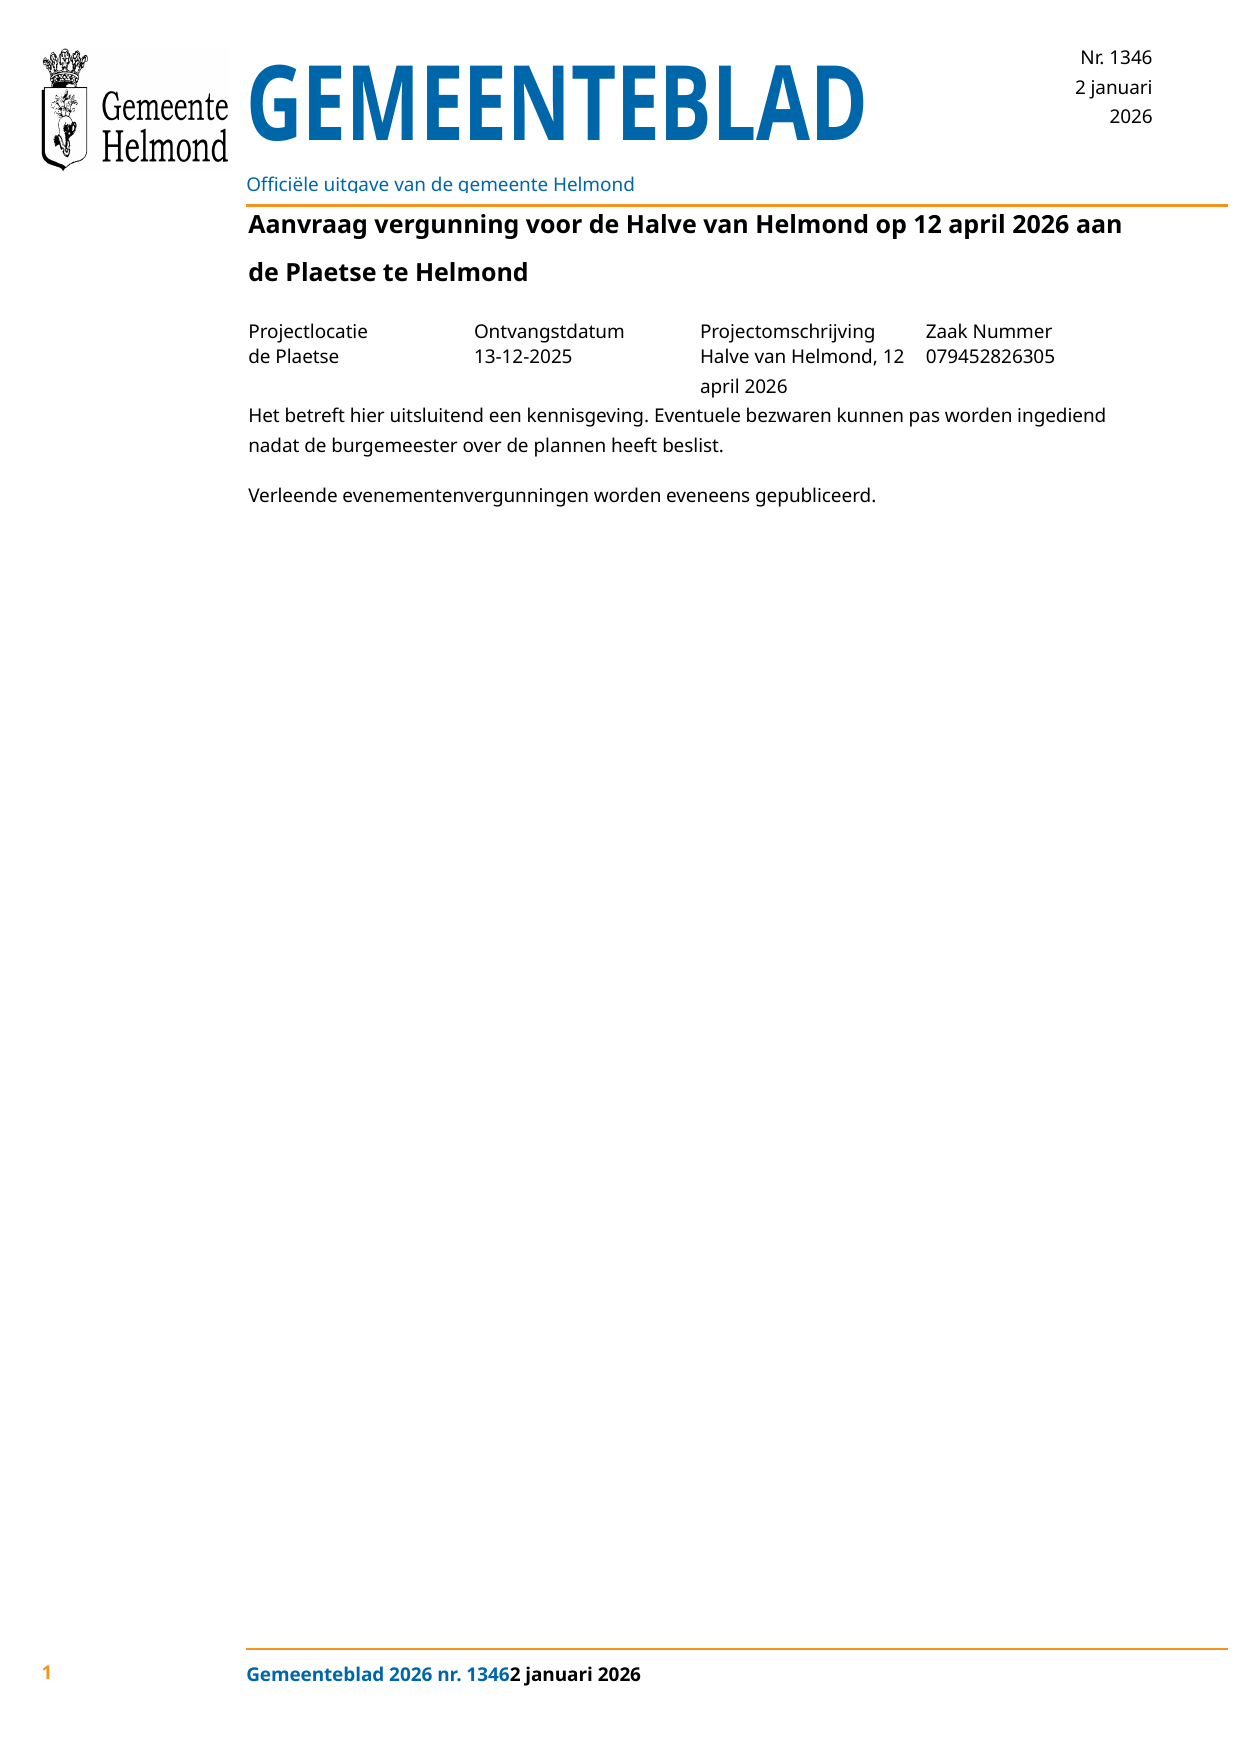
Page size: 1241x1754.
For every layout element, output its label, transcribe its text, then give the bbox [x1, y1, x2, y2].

table_cell 079452826305 [926, 344, 1152, 399]
table_cell 13-12-2025 [474, 344, 700, 399]
table_header Zaak Nummer [926, 318, 1152, 344]
text Verleende evenementenvergunningen worden eveneens gepubliceerd. [248, 482, 1152, 508]
text Aanvraag vergunning voor de Halve van Helmond op 12 april 2026 aan de Plaetse te Helmond [248, 207, 1152, 288]
picture [41, 47, 231, 172]
table_header Projectomschrijving [700, 318, 926, 344]
table_header Ontvangstdatum [474, 318, 700, 344]
table_cell Halve van Helmond, 12 april 2026 [700, 344, 926, 399]
table_header Projectlocatie [248, 318, 474, 344]
text Het betreft hier uitsluitend een kennisgeving. Eventuele bezwaren kunnen pas worden ingediend nadat de burgemeester over de plannen heeft beslist. [248, 402, 1152, 458]
table_cell de Plaetse [248, 344, 474, 399]
